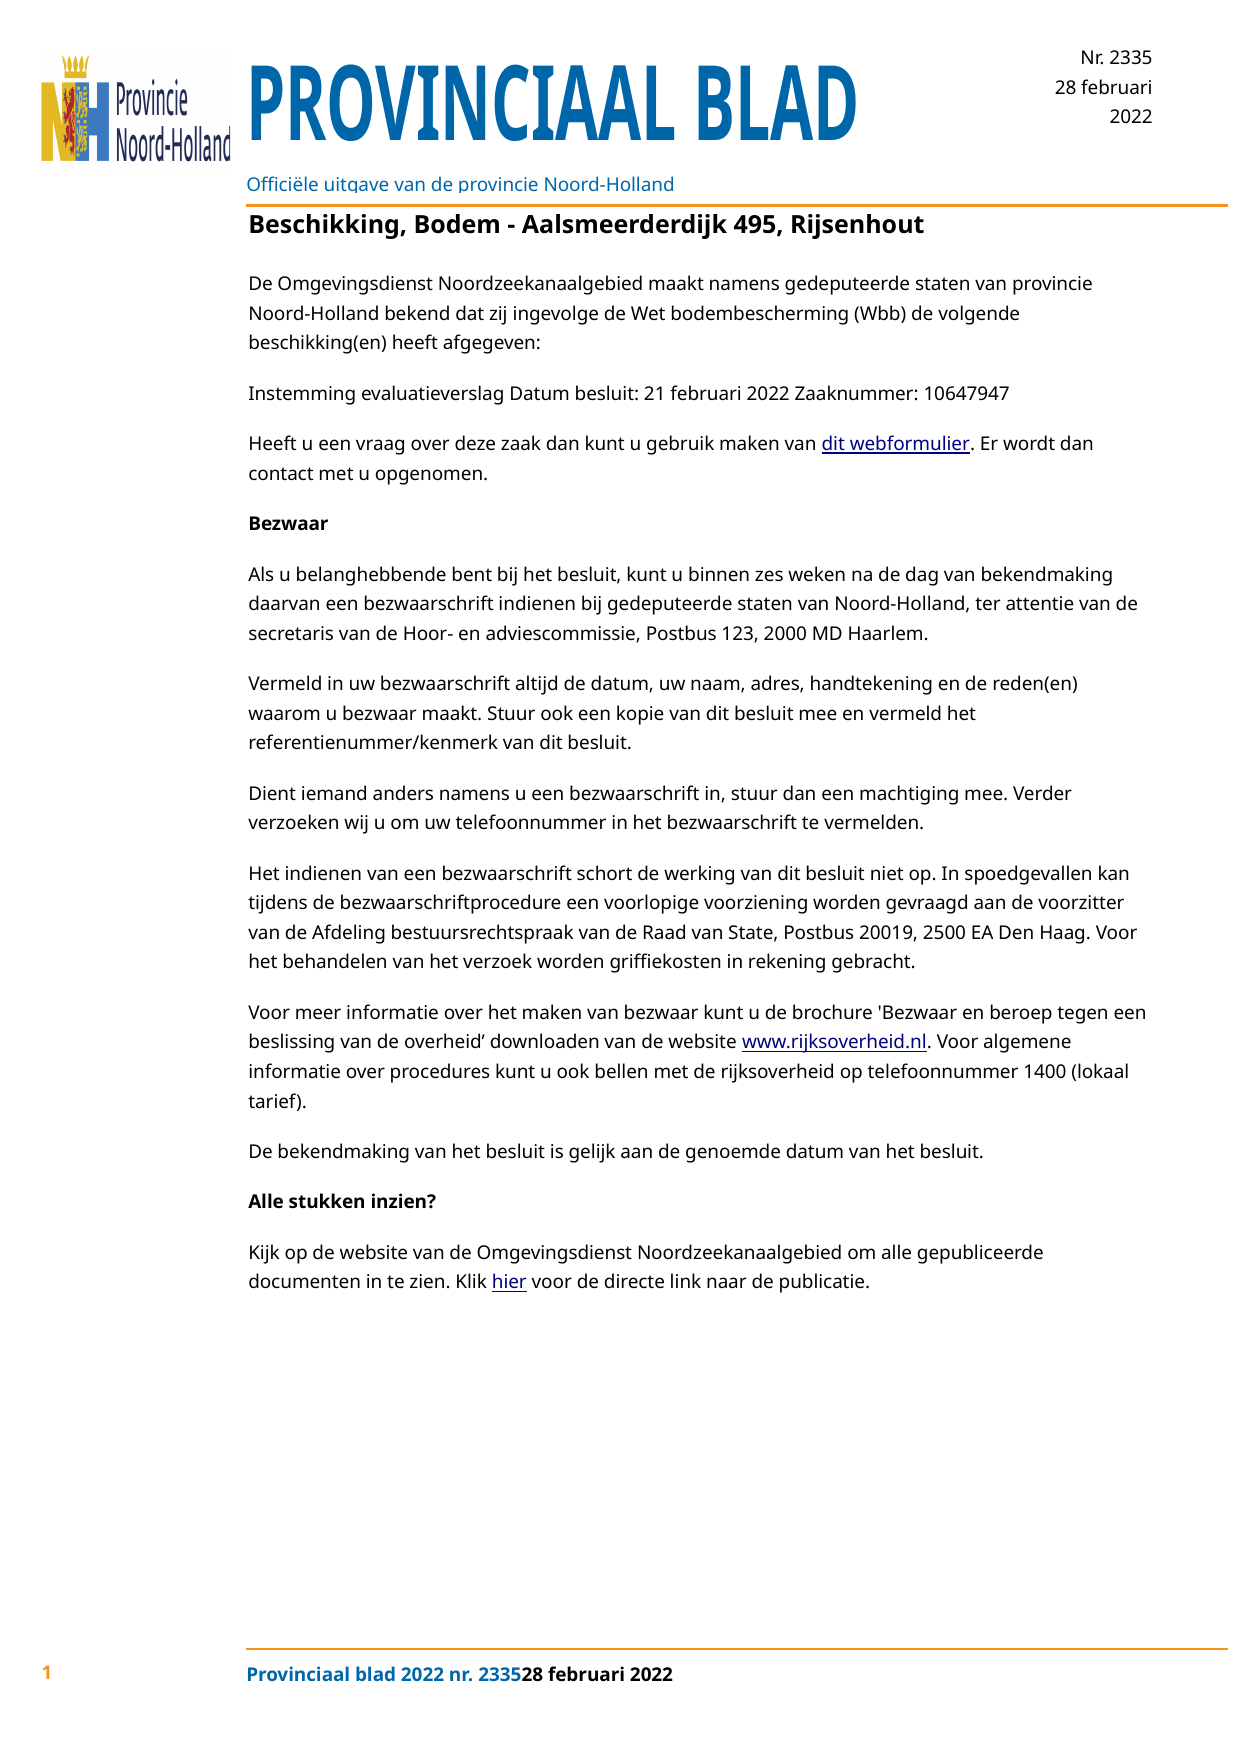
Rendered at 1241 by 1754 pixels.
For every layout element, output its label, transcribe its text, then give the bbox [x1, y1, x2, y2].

text Dient iemand anders namens u een bezwaarschrift in, stuur dan een machtiging mee. Verder verzoeken wij u om uw telefoonnummer in het bezwaarschrift te vermelden. [248, 780, 1152, 835]
text Als u belanghebbende bent bij het besluit, kunt u binnen zes weken na de dag van bekendmaking daarvan een bezwaarschrift indienen bij gedeputeerde staten van Noord-Holland, ter attentie van de secretaris van de Hoor- en adviescommissie, Postbus 123, 2000 MD Haarlem. [248, 561, 1152, 646]
text Heeft u een vraag over deze zaak dan kunt u gebruik maken van dit webformulier. Er wordt dan contact met u opgenomen. [248, 430, 1152, 486]
text De bekendmaking van het besluit is gelijk aan de genoemde datum van het besluit. [248, 1138, 1152, 1164]
text Alle stukken inzien? [248, 1189, 1152, 1214]
text Vermeld in uw bezwaarschrift altijd de datum, uw naam, adres, handtekening en de reden(en) waarom u bezwaar maakt. Stuur ook een kopie van dit besluit mee en vermeld het referentienummer/kenmerk van dit besluit. [248, 670, 1152, 755]
text De Omgevingsdienst Noordzeekanaalgebied maakt namens gedeputeerde staten van provincie Noord-Holland bekend dat zij ingevolge de Wet bodembescherming (Wbb) de volgende beschikking(en) heeft afgegeven: [248, 270, 1152, 355]
text Bezwaar [248, 510, 1152, 536]
picture [41, 47, 231, 172]
text Kijk op de website van de Omgevingsdienst Noordzeekanaalgebied om alle gepubliceerde documenten in te zien. Klik hier voor de directe link naar de publicatie. [248, 1239, 1152, 1294]
text Beschikking, Bodem - Aalsmeerderdijk 495, Rijsenhout [248, 207, 1152, 241]
text Instemming evaluatieverslag Datum besluit: 21 februari 2022 Zaaknummer: 10647947 [248, 380, 1152, 406]
text Voor meer informatie over het maken van bezwaar kunt u de brochure 'Bezwaar en beroep tegen een beslissing van de overheid’ downloaden van de website www.rijksoverheid.nl. Voor algemene informatie over procedures kunt u ook bellen met de rijksoverheid op telefoonnummer 1400 (lokaal tarief). [248, 999, 1152, 1113]
text Het indienen van een bezwaarschrift schort de werking van dit besluit niet op. In spoedgevallen kan tijdens de bezwaarschriftprocedure een voorlopige voorziening worden gevraagd aan de voorzitter van de Afdeling bestuursrechtspraak van de Raad van State, Postbus 20019, 2500 EA Den Haag. Voor het behandelen van het verzoek worden griffiekosten in rekening gebracht. [248, 860, 1152, 974]
